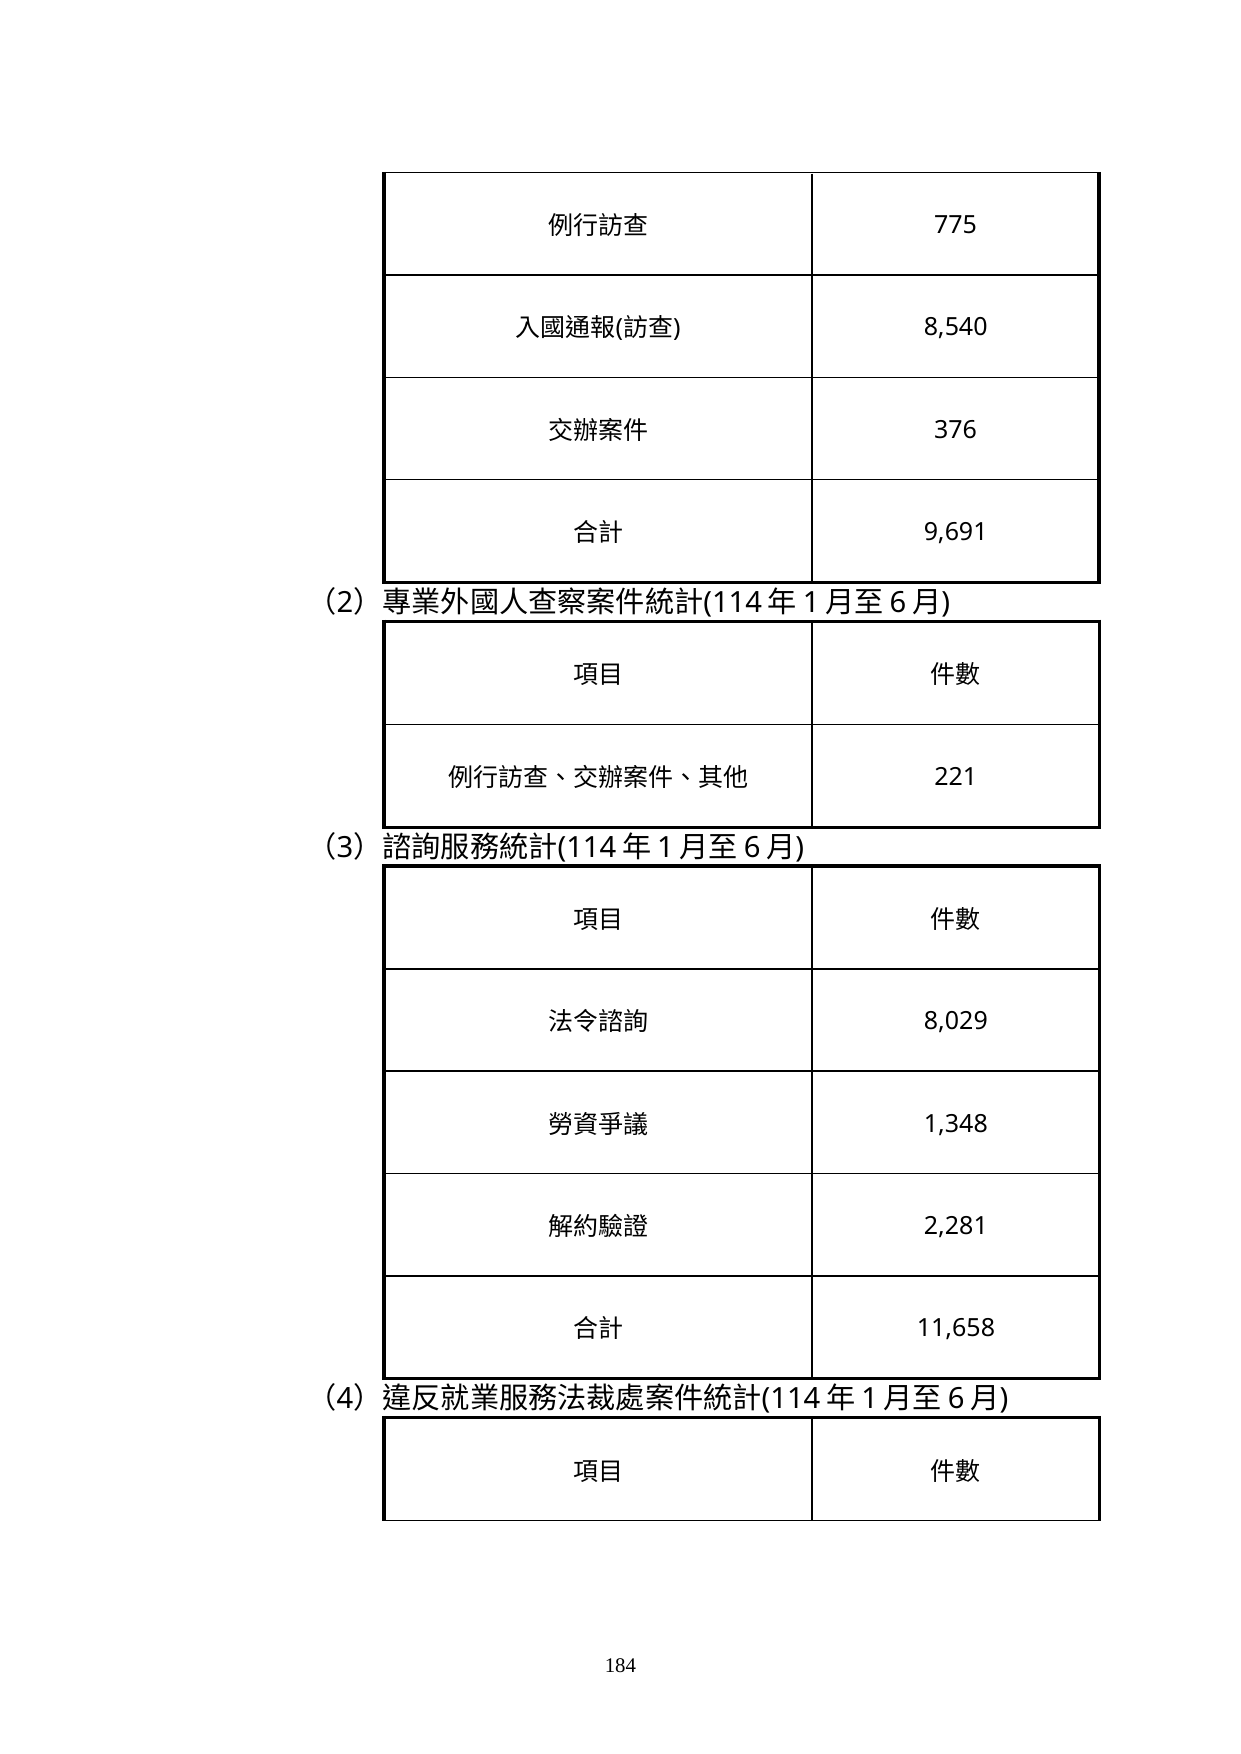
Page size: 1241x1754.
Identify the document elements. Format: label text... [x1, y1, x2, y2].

table_cell 775 [813, 173, 1097, 274]
table_header 件數 [813, 1419, 1098, 1520]
table_cell 11,658 [813, 1277, 1098, 1377]
table_cell 376 [813, 378, 1097, 479]
table_cell 2,281 [813, 1174, 1098, 1275]
table_cell 1,348 [813, 1072, 1098, 1173]
table_header 項目 [386, 1419, 811, 1520]
table_cell 8,540 [813, 276, 1097, 376]
table_cell 交辦案件 [386, 378, 811, 479]
text （4）違反就業服務法裁處案件統計(114年1月至6月) [307, 1380, 1092, 1416]
text （2）專業外國人查察案件統計(114年1月至6月) [307, 584, 1092, 619]
table_cell 例行訪查 [386, 173, 812, 274]
table_cell 8,029 [813, 970, 1098, 1070]
table_header 件數 [813, 868, 1098, 968]
table_cell 9,691 [813, 480, 1097, 581]
table_cell 入國通報(訪查) [386, 276, 811, 376]
table_header 項目 [386, 868, 811, 968]
table_cell 勞資爭議 [386, 1072, 811, 1173]
table_cell 法令諮詢 [386, 970, 811, 1070]
table_cell 221 [813, 725, 1098, 826]
table_cell 解約驗證 [386, 1174, 811, 1275]
table_header 項目 [386, 623, 811, 723]
table_cell 合計 [386, 1277, 811, 1377]
table_cell 例行訪查、交辦案件、其他 [386, 725, 811, 826]
table_header 件數 [813, 623, 1098, 723]
table_cell 合計 [386, 480, 811, 581]
text （3）諮詢服務統計(114年1月至6月) [307, 829, 1092, 864]
